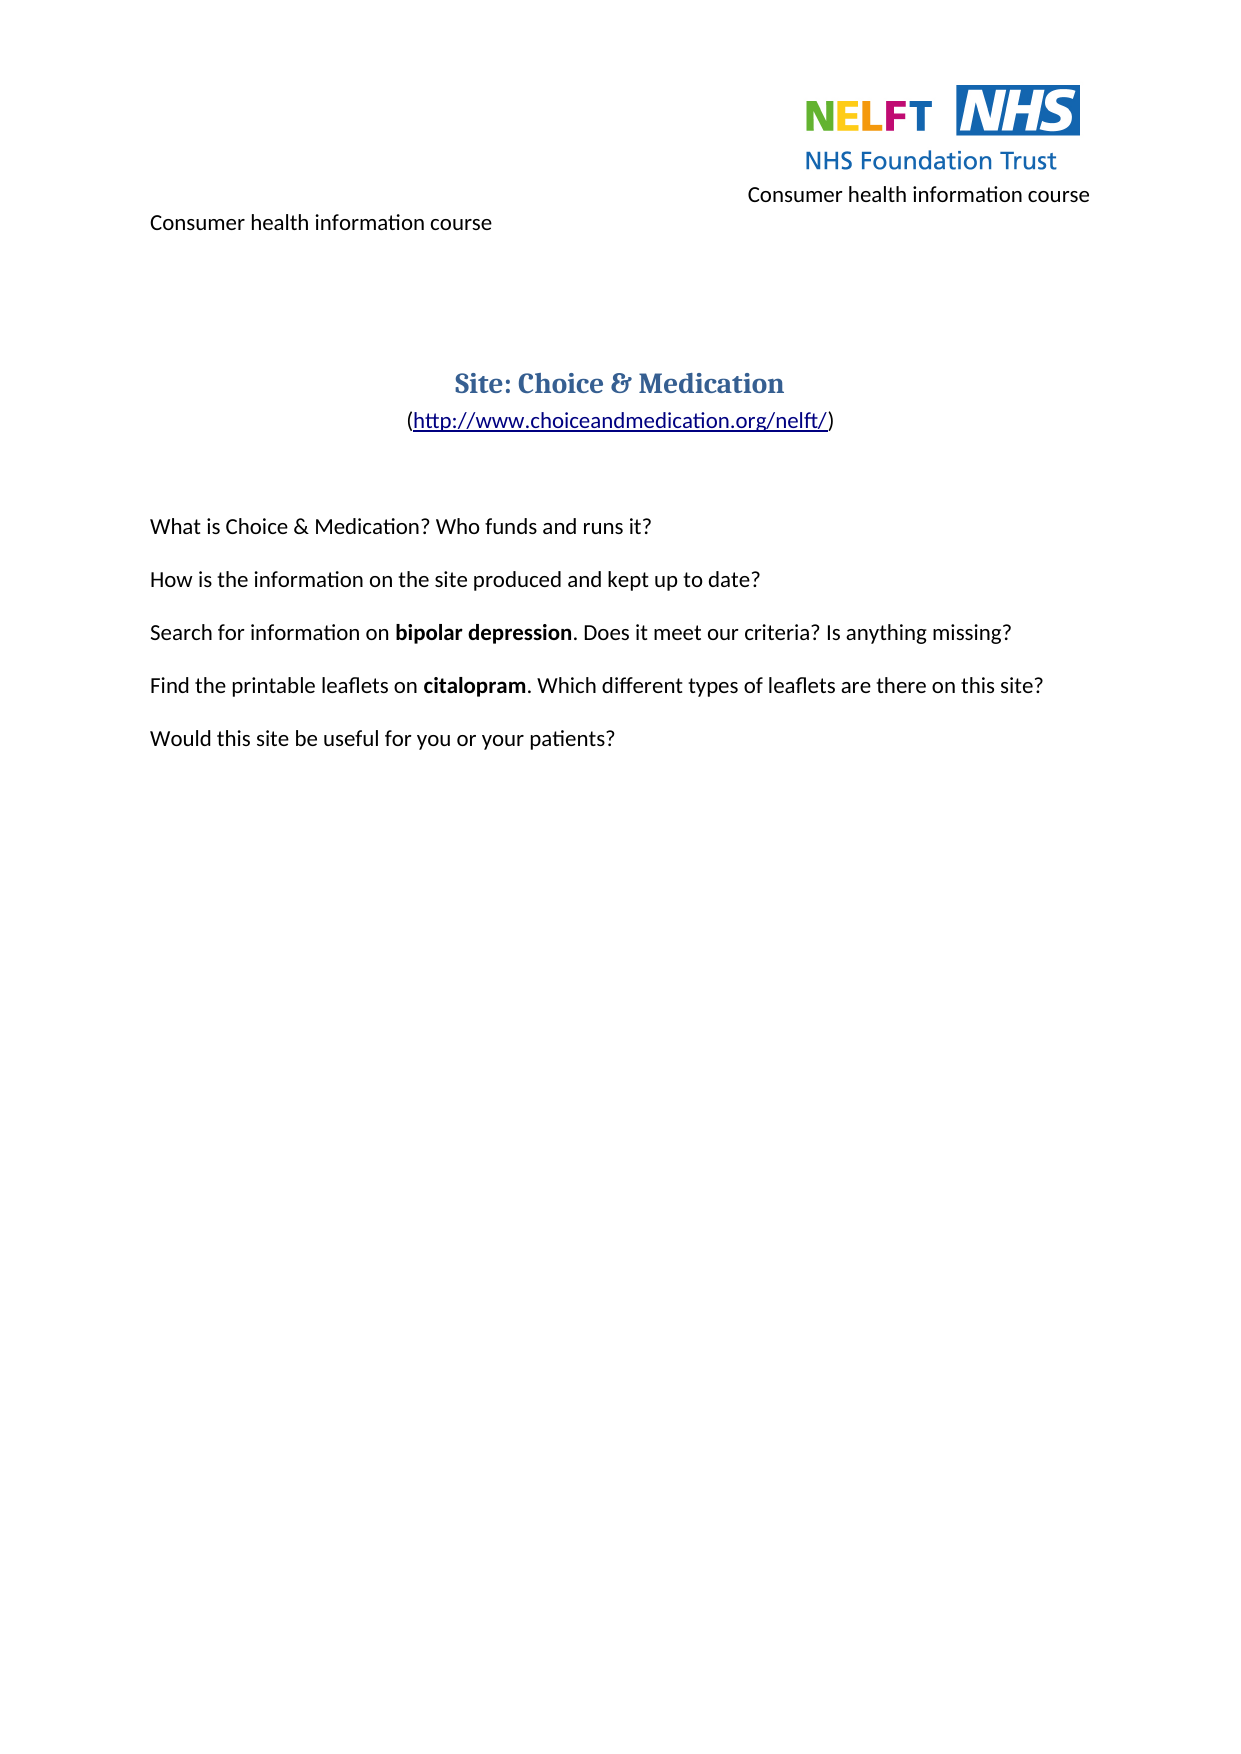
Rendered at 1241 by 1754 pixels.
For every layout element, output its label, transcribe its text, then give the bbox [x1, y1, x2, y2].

text What is Choice & Medication? Who funds and runs it? [150, 512, 1090, 540]
subtitle Site: Choice & Medication [150, 367, 1090, 401]
text How is the information on the site produced and kept up to date? [150, 565, 1090, 593]
text Search for information on bipolar depression. Does it meet our criteria? Is anything missing? [150, 618, 1090, 646]
text (http://www.choiceandmedication.org/nelft/) [150, 406, 1090, 434]
text Would this site be useful for you or your patients? [150, 724, 1090, 752]
text Find the printable leaflets on citalopram. Which different types of leaflets are there on this site? [150, 671, 1090, 699]
